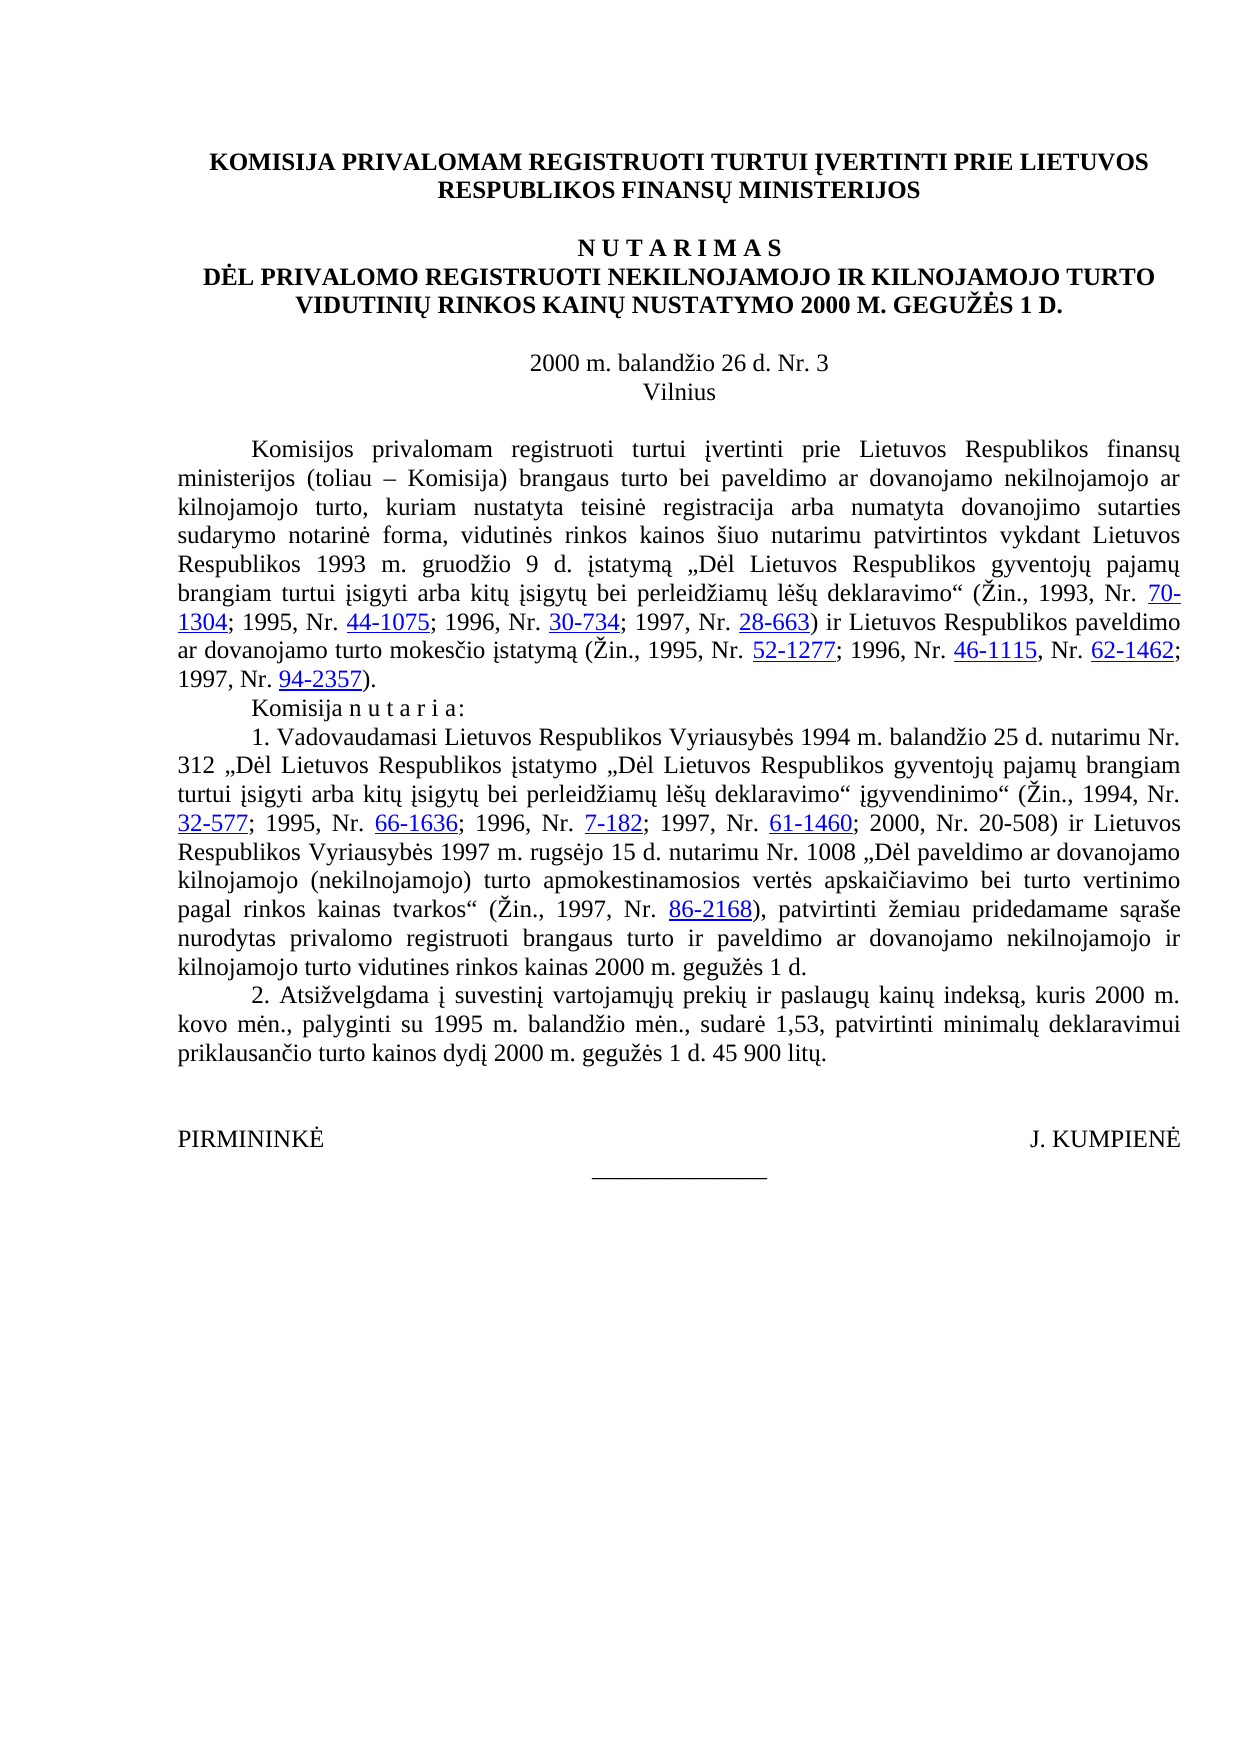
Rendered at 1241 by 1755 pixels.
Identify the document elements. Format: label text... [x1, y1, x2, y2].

text N U T A R I M A S [177, 233, 1181, 262]
text KOMISIJA PRIVALOMAM REGISTRUOTI TURTUI ĮVERTINTI PRIE LIETUVOS RESPUBLIKOS FINANSŲ MINISTERIJOS [177, 147, 1181, 204]
text 2000 m. balandžio 26 d. Nr. 3 [177, 348, 1181, 377]
text 2. Atsižvelgdama į suvestinį vartojamųjų prekių ir paslaugų kainų indeksą, kuris 2000 m. kovo mėn., palyginti su 1995 m. balandžio mėn., sudarė 1,53, patvirtinti minimalų deklaravimui priklausančio turto kainos dydį 2000 m. gegužės 1 d. 45 900 litų. [177, 981, 1181, 1067]
text Komisija nutaria: [177, 693, 1181, 722]
text Komisijos privalomam registruoti turtui įvertinti prie Lietuvos Respublikos finansų ministerijos (toliau – Komisija) brangaus turto bei paveldimo ar dovanojamo nekilnojamojo ar kilnojamojo turto, kuriam nustatyta teisinė registracija arba numatyta dovanojimo sutarties sudarymo notarinė forma, vidutinės rinkos kainos šiuo nutarimu patvirtintos vykdant Lietuvos Respublikos 1993 m. gruodžio 9 d. įstatymą „Dėl Lietuvos Respublikos gyventojų pajamų brangiam turtui įsigyti arba kitų įsigytų bei perleidžiamų lėšų deklaravimo“ (Žin., 1993, Nr. 70-1304; 1995, Nr. 44-1075; 1996, Nr. 30-734; 1997, Nr. 28-663) ir Lietuvos Respublikos paveldimo ar dovanojamo turto mokesčio įstatymą (Žin., 1995, Nr. 52-1277; 1996, Nr. 46-1115, Nr. 62-1462; 1997, Nr. 94-2357). [177, 434, 1181, 693]
text 1. Vadovaudamasi Lietuvos Respublikos Vyriausybės 1994 m. balandžio 25 d. nutarimu Nr. 312 „Dėl Lietuvos Respublikos įstatymo „Dėl Lietuvos Respublikos gyventojų pajamų brangiam turtui įsigyti arba kitų įsigytų bei perleidžiamų lėšų deklaravimo“ įgyvendinimo“ (Žin., 1994, Nr. 32-577; 1995, Nr. 66-1636; 1996, Nr. 7-182; 1997, Nr. 61-1460; 2000, Nr. 20-508) ir Lietuvos Respublikos Vyriausybės 1997 m. rugsėjo 15 d. nutarimu Nr. 1008 „Dėl paveldimo ar dovanojamo kilnojamojo (nekilnojamojo) turto apmokestinamosios vertės apskaičiavimo bei turto vertinimo pagal rinkos kainas tvarkos“ (Žin., 1997, Nr. 86-2168), patvirtinti žemiau pridedamame sąraše nurodytas privalomo registruoti brangaus turto ir paveldimo ar dovanojamo nekilnojamojo ir kilnojamojo turto vidutines rinkos kainas 2000 m. gegužės 1 d. [177, 722, 1181, 981]
text Vilnius [177, 377, 1181, 406]
text PIRMININKĖ J. KUMPIENĖ [177, 1124, 1181, 1153]
text ______________ [177, 1153, 1181, 1182]
text DĖL PRIVALOMO REGISTRUOTI NEKILNOJAMOJO IR KILNOJAMOJO TURTO VIDUTINIŲ RINKOS KAINŲ NUSTATYMO 2000 M. GEGUŽĖS 1 D. [177, 262, 1181, 319]
